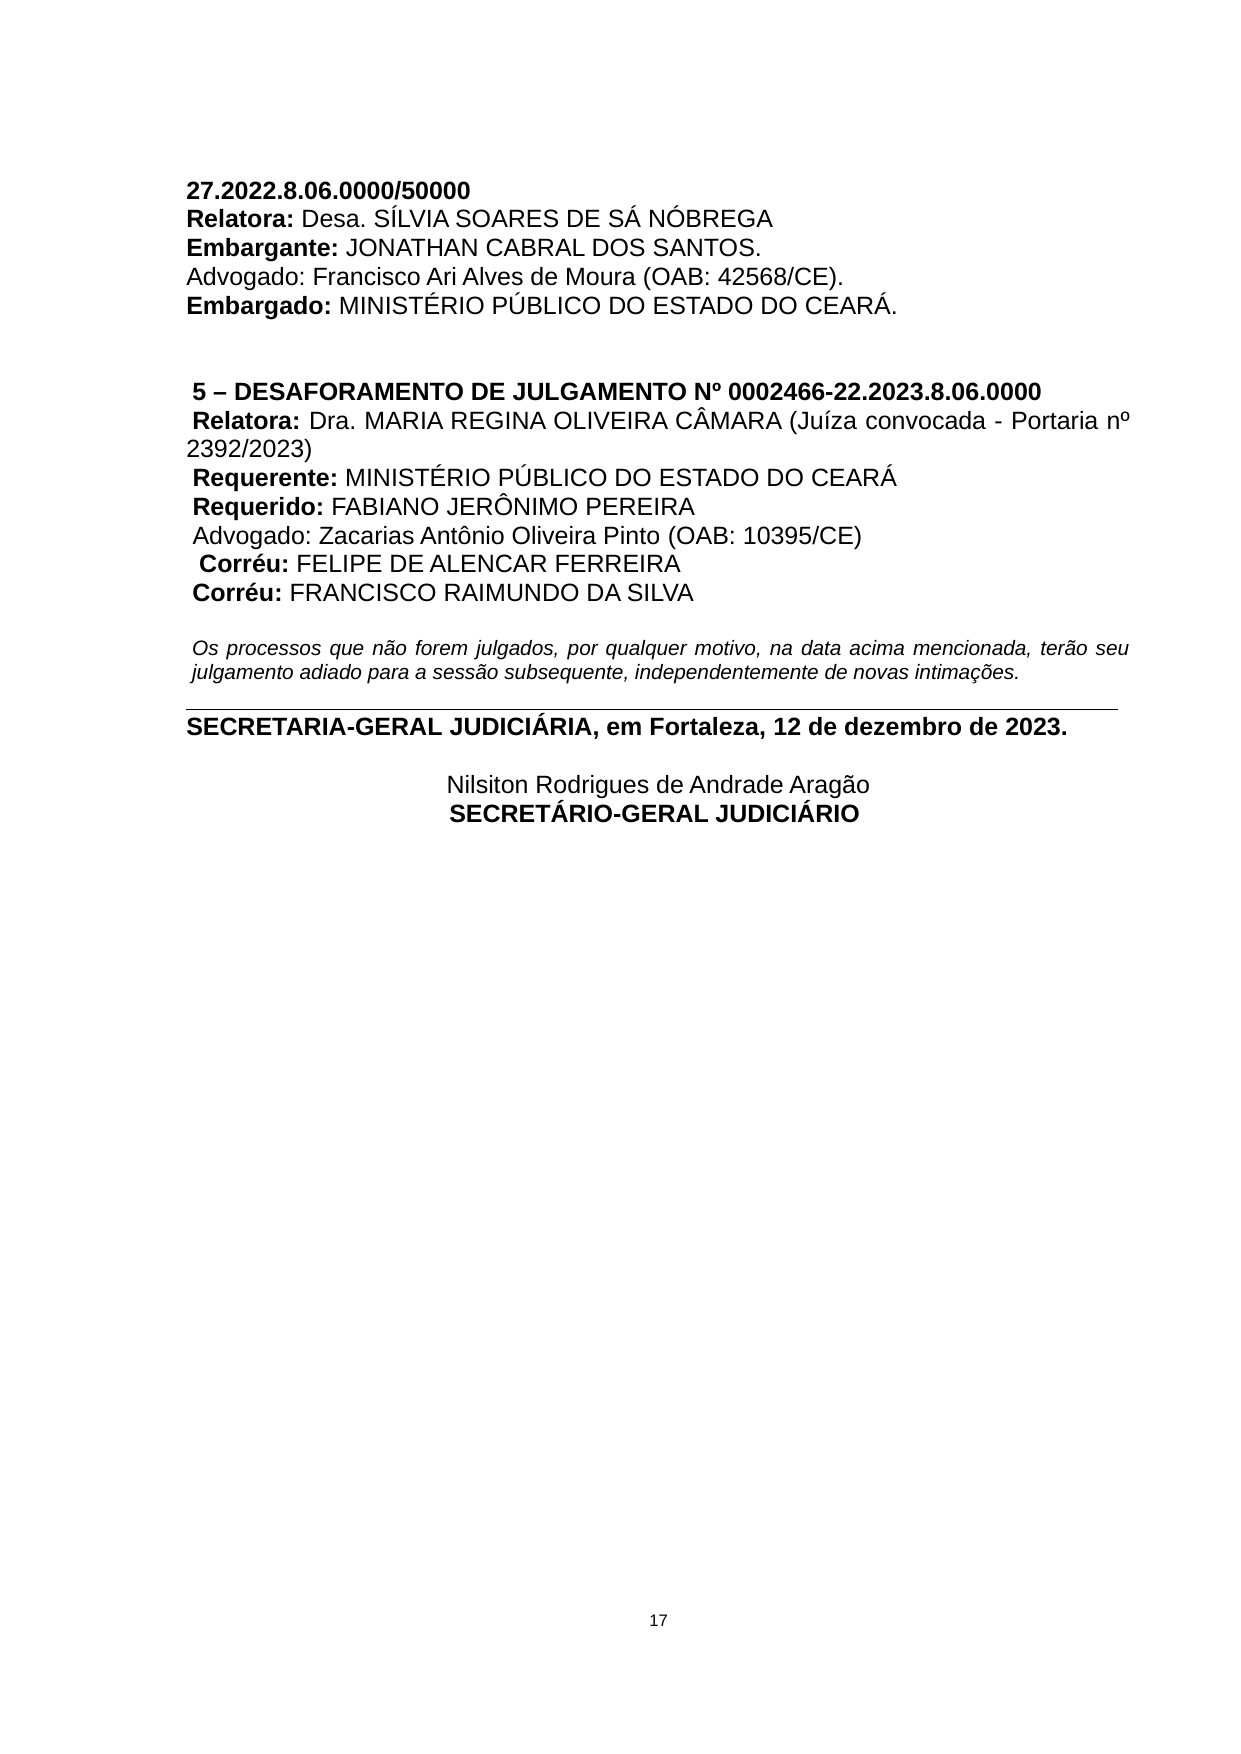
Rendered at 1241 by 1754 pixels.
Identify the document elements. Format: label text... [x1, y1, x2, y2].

text Relatora: Dra. MARIA REGINA OLIVEIRA CÂMARA (Juíza convocada - Portaria nº 2392/2023) [151, 406, 1131, 463]
text Os processos que não forem julgados, por qualquer motivo, na data acima mencionada, terão seu julgamento adiado para a sessão subsequente, independentemente de novas intimações. [192, 636, 1131, 683]
text Requerente: MINISTÉRIO PÚBLICO DO ESTADO DO CEARÁ [151, 463, 1131, 492]
text 27.2022.8.06.0000/50000 [186, 176, 1131, 204]
text SECRETARIA-GERAL JUDICIÁRIA, em Fortaleza, 12 de dezembro de 2023. [186, 712, 1131, 741]
text Embargante: JONATHAN CABRAL DOS SANTOS. [186, 233, 1131, 262]
text 5 – DESAFORAMENTO DE JULGAMENTO Nº 0002466-22.2023.8.06.0000 [151, 377, 1131, 406]
text SECRETÁRIO-GERAL JUDICIÁRIO [151, 798, 1131, 827]
text Corréu: FELIPE DE ALENCAR FERREIRA [151, 549, 1131, 578]
text Advogado: Francisco Ari Alves de Moura (OAB: 42568/CE). [186, 262, 1131, 291]
text Nilsiton Rodrigues de Andrade Aragão [186, 770, 1131, 798]
text Embargado: MINISTÉRIO PÚBLICO DO ESTADO DO CEARÁ. [156, 291, 1131, 319]
text Relatora: Desa. SÍLVIA SOARES DE SÁ NÓBREGA [186, 204, 1131, 233]
text Corréu: FRANCISCO RAIMUNDO DA SILVA [151, 578, 1131, 607]
text Requerido: FABIANO JERÔNIMO PEREIRA [151, 492, 1131, 521]
text ___________________________________________________________________ [186, 683, 1131, 712]
text Advogado: Zacarias Antônio Oliveira Pinto (OAB: 10395/CE) [151, 521, 1131, 549]
